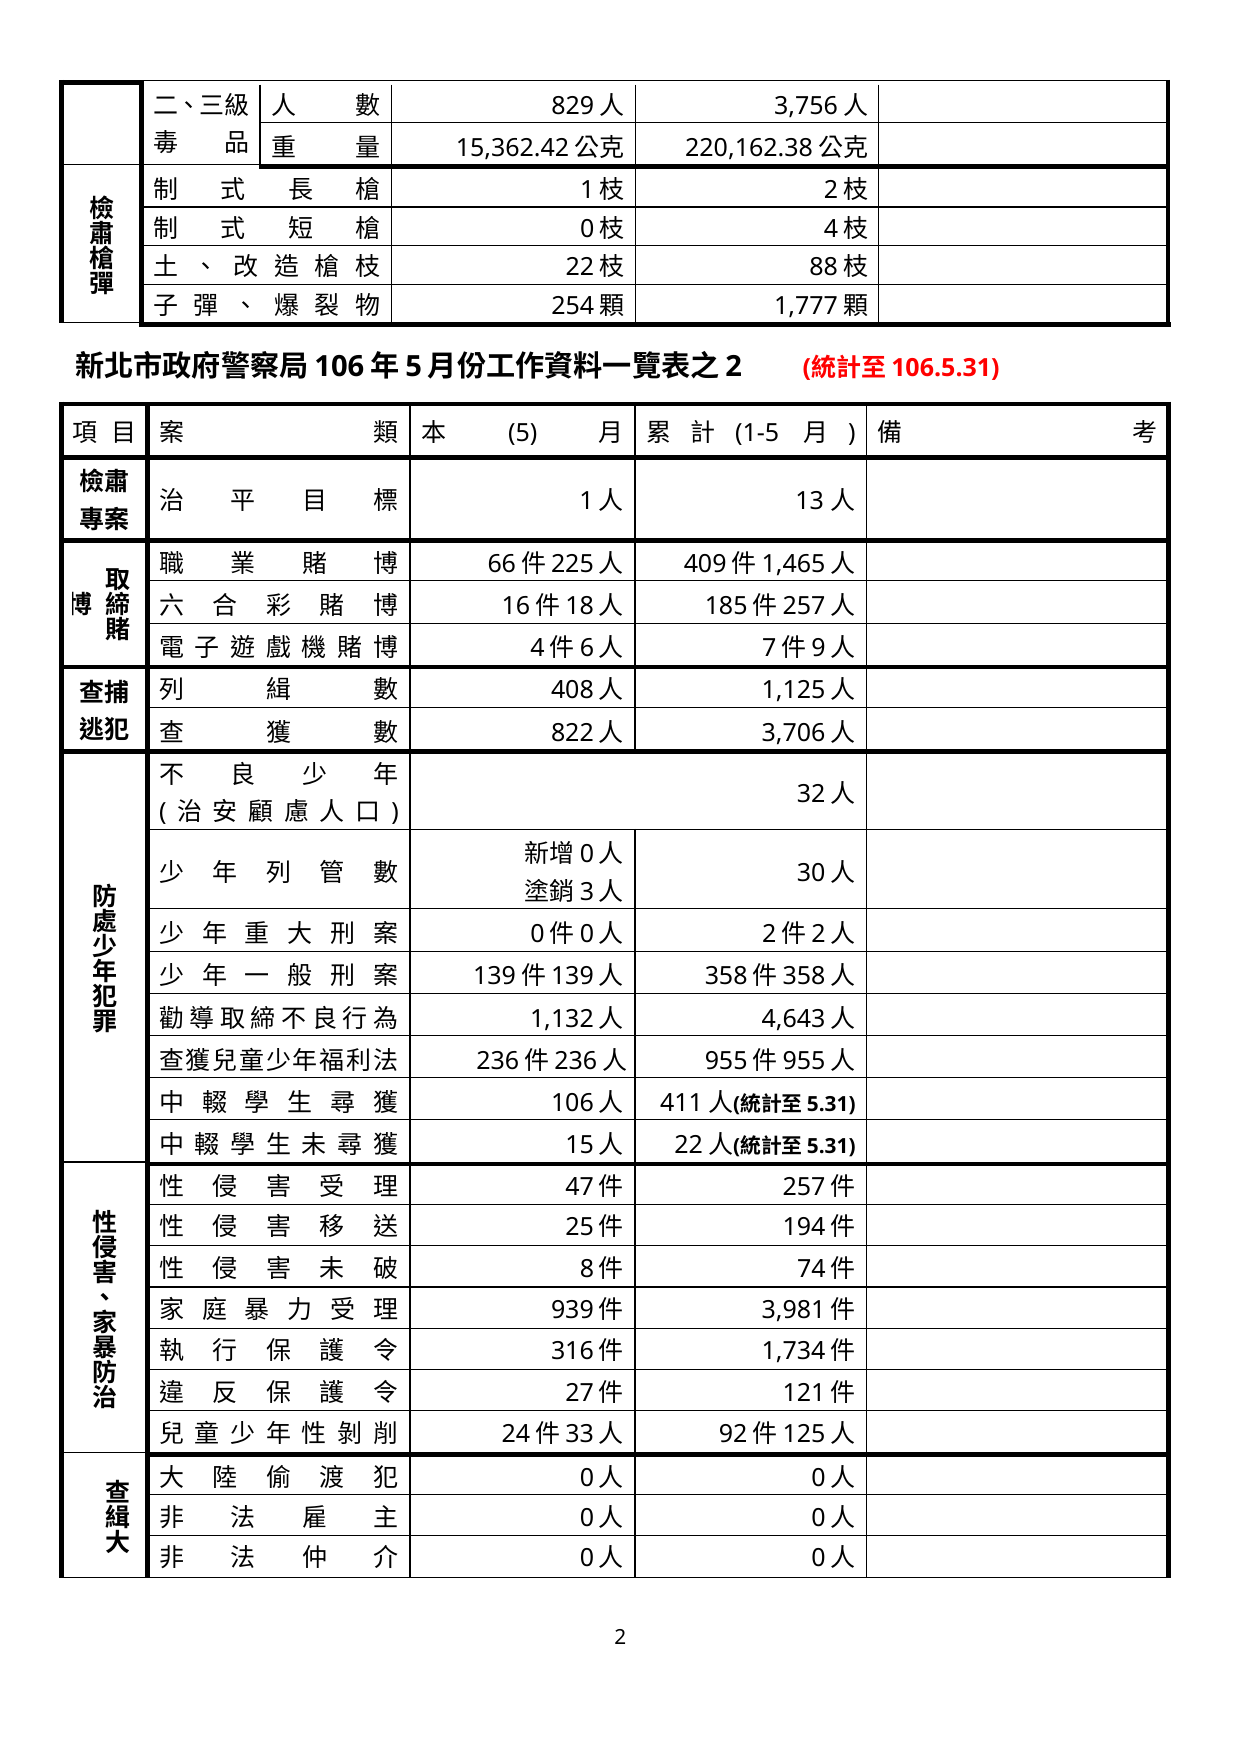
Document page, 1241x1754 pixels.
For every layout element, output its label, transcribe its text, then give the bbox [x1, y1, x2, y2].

table_cell 中輟學生尋獲 [150, 1078, 409, 1119]
table_cell 88枝 [636, 246, 878, 283]
table_cell 制式短槍 [144, 208, 391, 245]
table_cell 性侵害、家暴防治 [64, 1163, 145, 1452]
table_cell [867, 1370, 1166, 1410]
table_cell 4枝 [636, 208, 878, 245]
table_cell 治平目標 [150, 460, 409, 538]
table_cell 子彈、爆裂物 [144, 285, 391, 322]
table_cell 防處少年犯罪 [64, 754, 145, 1161]
table_cell 194件 [636, 1205, 866, 1245]
table_cell 查捕逃犯 [64, 669, 145, 749]
table_cell 土、改造槍枝 [144, 246, 391, 283]
table_cell 新增0人 塗銷3人 [411, 830, 634, 908]
table_cell 中輟學生未尋獲 [150, 1120, 409, 1161]
table_cell 0件0人 [411, 909, 634, 951]
table_cell 236件236人 [411, 1036, 634, 1077]
table_cell 2枝 [636, 169, 878, 206]
table_cell 0人 [411, 1457, 634, 1494]
table_cell 人數 [260, 81, 391, 122]
table_cell [879, 285, 1166, 322]
table_cell 27件 [411, 1370, 634, 1410]
table_header 備考 [867, 406, 1166, 455]
table_cell 大陸偷渡犯 [150, 1457, 409, 1494]
table_cell [867, 624, 1166, 664]
table_cell [867, 669, 1166, 707]
table_cell 7件9人 [636, 624, 866, 664]
table_cell 254顆 [392, 285, 635, 322]
table_cell 139件139人 [411, 952, 634, 993]
table_cell 兒童少年性剝削 [150, 1411, 409, 1452]
text 新北市政府警察局106年5月份工作資料一覽表之2 (統計至106.5.31) [75, 327, 1165, 402]
table_cell 取締賭博 [64, 543, 145, 664]
table_cell 1,734件 [636, 1329, 866, 1369]
table_cell [867, 1246, 1166, 1286]
table_cell [867, 1411, 1166, 1452]
table_cell 822人 [411, 708, 634, 749]
table_cell 22人(統計至5.31) [636, 1120, 866, 1161]
table_cell [867, 1166, 1166, 1204]
table_cell 少年一般刑案 [150, 952, 409, 993]
table_cell 制式長槍 [144, 165, 391, 206]
table_cell 30人 [636, 830, 866, 908]
table_cell [867, 1120, 1166, 1161]
table_cell 22枝 [392, 246, 635, 283]
table_cell [867, 1288, 1166, 1328]
table_cell [867, 1495, 1166, 1535]
table_cell 939件 [411, 1288, 634, 1328]
table_cell 家庭暴力受理 [150, 1288, 409, 1328]
table_cell [867, 581, 1166, 622]
table_cell [867, 708, 1166, 749]
table_cell [867, 952, 1166, 993]
table_cell 六合彩賭博 [150, 581, 409, 622]
table_cell 316件 [411, 1329, 634, 1369]
table_cell 勸導取締不良行為 [150, 994, 409, 1035]
table_cell 358件358人 [636, 952, 866, 993]
table_cell 4件6人 [411, 624, 634, 664]
table_cell 15,362.42公克 [392, 123, 635, 164]
table_cell 重量 [261, 123, 391, 164]
table_cell [879, 81, 1166, 122]
table_cell 0人 [636, 1536, 866, 1577]
table_cell [867, 1078, 1166, 1119]
table_cell 92件125人 [636, 1411, 866, 1452]
table_header 本(5)月 [411, 406, 634, 455]
table_cell [867, 1329, 1166, 1369]
table_cell 1,132人 [411, 994, 634, 1035]
table_cell 32人 [411, 754, 866, 829]
table_cell 檢肅專案 [64, 460, 145, 538]
table_cell [867, 994, 1166, 1035]
table_cell 少年重大刑案 [150, 909, 409, 951]
table_cell 執行保護令 [150, 1329, 409, 1369]
table_cell 220,162.38公克 [636, 123, 878, 164]
table_cell 1人 [411, 460, 634, 538]
table_cell 1,777顆 [636, 285, 878, 322]
table_cell 0人 [411, 1536, 634, 1577]
table_cell 查緝大陸偷渡犯 [64, 1453, 145, 1577]
table_cell 2件2人 [636, 909, 866, 951]
table_cell 查獲兒童少年福利法 [150, 1036, 409, 1077]
table_cell 3,981件 [636, 1288, 866, 1328]
table_cell 違反保護令 [150, 1370, 409, 1410]
table_cell 66件225人 [411, 543, 634, 580]
table_cell 檢肅槍彈 [64, 165, 139, 322]
table_cell 257件 [636, 1166, 866, 1204]
table_cell [867, 1536, 1166, 1577]
table_cell 0枝 [392, 208, 635, 245]
table_cell 少年列管數 [150, 830, 409, 908]
table_cell 二、三級毒品 [144, 81, 260, 164]
table_cell 829人 [391, 81, 635, 122]
table_cell 非法仲介 [150, 1536, 409, 1577]
table_cell 查獲數 [150, 708, 409, 749]
table_cell 411人(統計至5.31) [636, 1078, 866, 1119]
table_cell [867, 543, 1166, 580]
table_cell [867, 1036, 1166, 1077]
table_header 累計(1-5月) [636, 406, 866, 455]
table_cell 0人 [636, 1495, 866, 1535]
table_cell 8件 [411, 1246, 634, 1286]
table_cell 非法雇主 [150, 1495, 409, 1535]
table_cell 0人 [411, 1495, 634, 1535]
table_cell 3,706人 [636, 708, 866, 749]
table_cell 0人 [636, 1457, 866, 1494]
table_cell 不良少年 (治安顧慮人口) [150, 754, 409, 829]
table_cell 性侵害移送 [150, 1205, 409, 1245]
table_cell [867, 1457, 1166, 1494]
table_cell [867, 830, 1166, 908]
table_cell [879, 169, 1166, 206]
table_cell [867, 754, 1166, 829]
table_cell 121件 [636, 1370, 866, 1410]
table_cell 職業賭博 [150, 543, 409, 580]
table_cell 4,643人 [636, 994, 866, 1035]
table_cell 1枝 [392, 169, 635, 206]
table_header 項目 [64, 406, 145, 455]
table_header 案類 [150, 406, 409, 455]
table_cell 25件 [411, 1205, 634, 1245]
table_cell 409件1,465人 [636, 543, 866, 580]
table_cell 檢肅毒品 [64, 85, 139, 164]
table_cell 16件18人 [411, 581, 634, 622]
table_cell 13 人 [636, 460, 866, 538]
table_cell [879, 123, 1166, 164]
table_cell 電子遊戲機賭博 [150, 624, 409, 664]
table_cell 408人 [411, 669, 634, 707]
table_cell 1,125人 [636, 669, 866, 707]
table_cell 3,756人 [635, 81, 879, 122]
table_cell [879, 208, 1166, 245]
table_cell 性侵害未破 [150, 1246, 409, 1286]
table_cell [879, 246, 1166, 283]
table_cell 74件 [636, 1246, 866, 1286]
table_cell 性侵害受理 [150, 1166, 409, 1204]
table_cell 185件257人 [636, 581, 866, 622]
table_cell [867, 460, 1166, 538]
table_cell 24件33人 [411, 1411, 634, 1452]
table_cell 15人 [411, 1120, 634, 1161]
table_cell [867, 909, 1166, 951]
table_cell 106人 [411, 1078, 634, 1119]
table_cell [867, 1205, 1166, 1245]
table_cell 47件 [411, 1166, 634, 1204]
table_cell 955件955人 [636, 1036, 866, 1077]
table_cell 列緝數 [150, 669, 409, 707]
